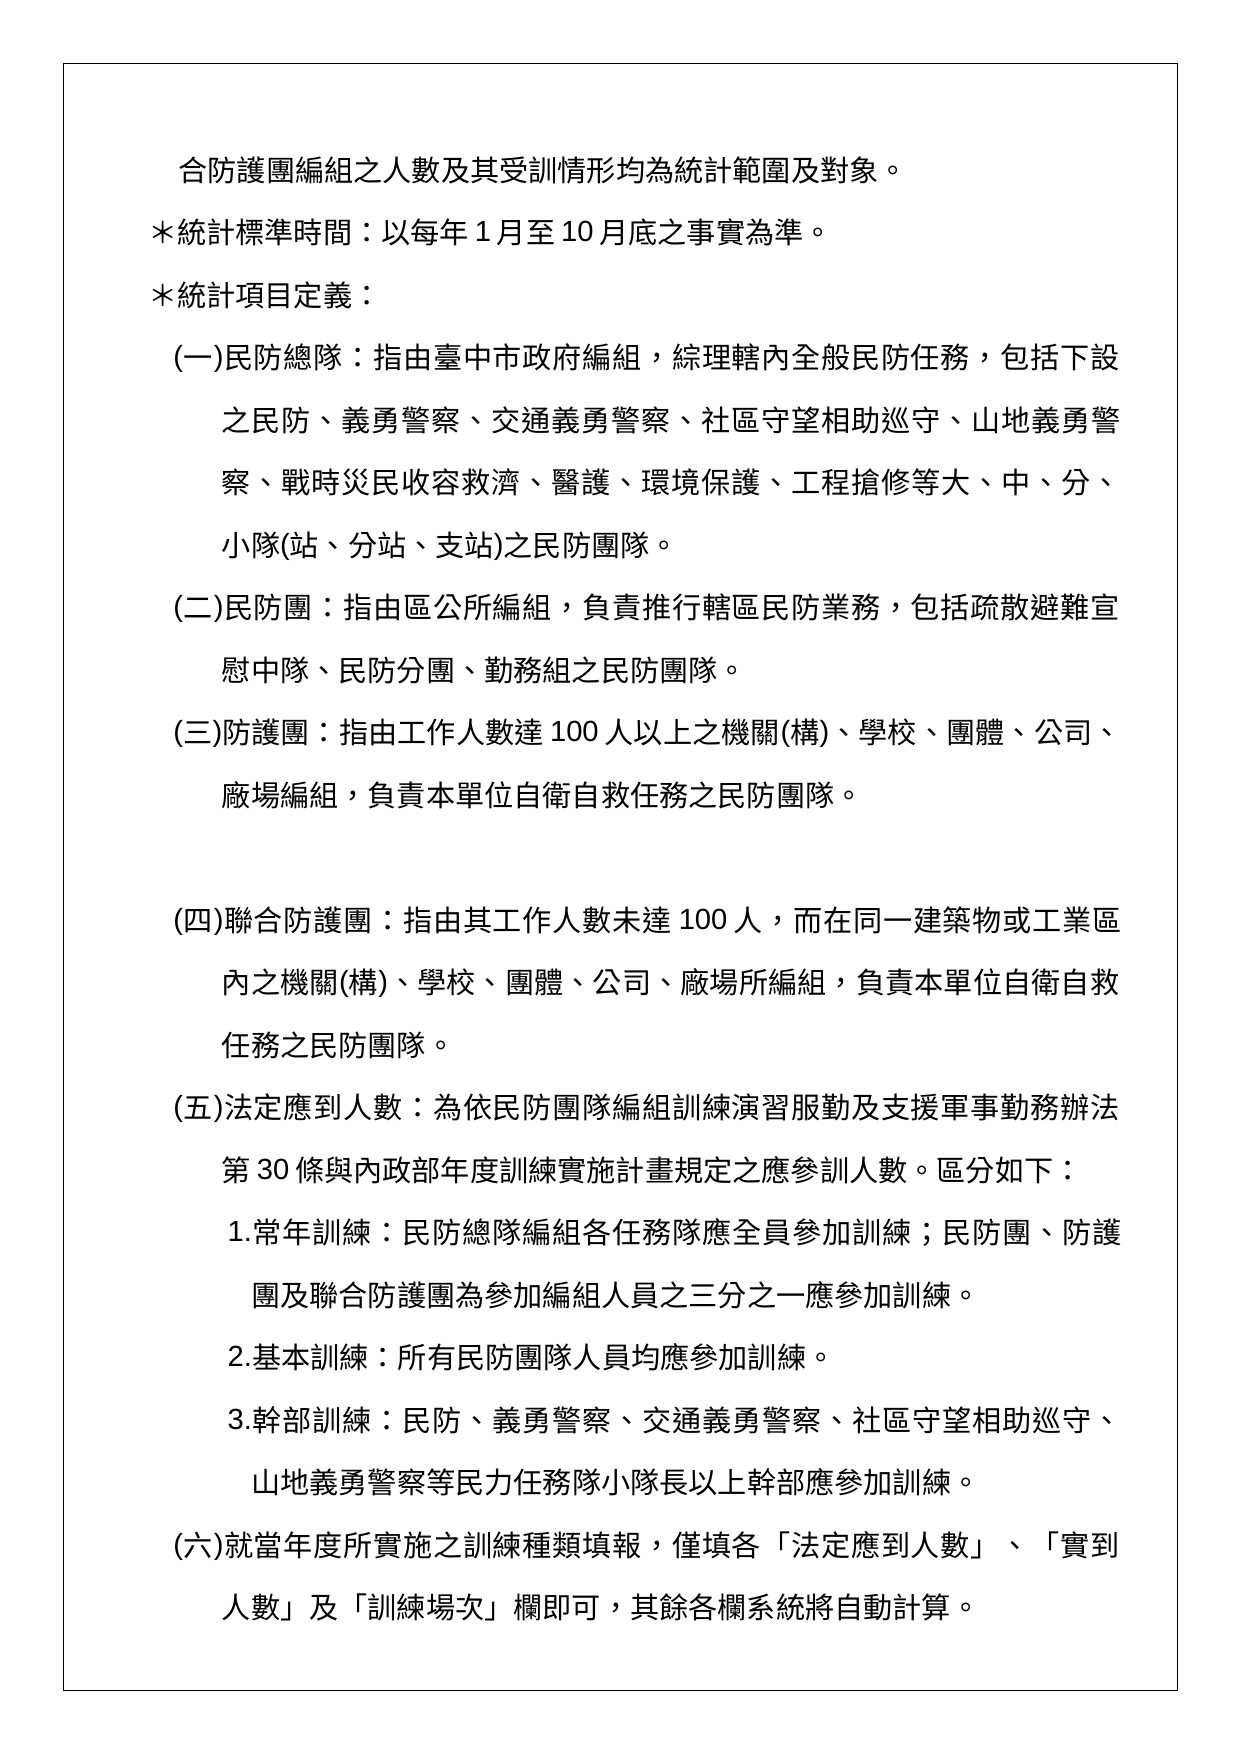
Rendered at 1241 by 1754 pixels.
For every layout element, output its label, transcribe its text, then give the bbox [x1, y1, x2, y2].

text (二)民防團：指由區公所編組，負責推行轄區民防業務，包括疏散避難宣慰中隊、民防分團、勤務組之民防團隊。 [173, 564, 1122, 689]
text (六)就當年度所實施之訓練種類填報，僅填各「法定應到人數」、「實到人數」及「訓練場次」欄即可，其餘各欄系統將自動計算。 [173, 1502, 1122, 1627]
text (三)防護團：指由工作人數達100人以上之機關(構)、學校、團體、公司、廠場編組，負責本單位自衛自救任務之民防團隊。 [173, 689, 1122, 814]
text (四)聯合防護團：指由其工作人數未達100人，而在同一建築物或工業區內之機關(構)、學校、團體、公司、廠場所編組，負責本單位自衛自救任務之民防團隊。 [173, 877, 1122, 1064]
text ＊統計項目定義： [148, 252, 1122, 314]
text 合防護團編組之人數及其受訓情形均為統計範圍及對象。 [178, 127, 1122, 189]
text ＊統計標準時間：以每年1月至10月底之事實為準。 [148, 189, 1122, 252]
text 3.幹部訓練：民防、義勇警察、交通義勇警察、社區守望相助巡守、山地義勇警察等民力任務隊小隊長以上幹部應參加訓練。 [227, 1377, 1122, 1502]
text 2.基本訓練：所有民防團隊人員均應參加訓練。 [227, 1314, 1122, 1377]
text (五)法定應到人數：為依民防團隊編組訓練演習服勤及支援軍事勤務辦法第30條與內政部年度訓練實施計畫規定之應參訓人數。區分如下： [173, 1064, 1122, 1189]
text 1.常年訓練：民防總隊編組各任務隊應全員參加訓練；民防團、防護團及聯合防護團為參加編組人員之三分之一應參加訓練。 [227, 1189, 1122, 1314]
text (一)民防總隊：指由臺中市政府編組，綜理轄內全般民防任務，包括下設之民防、義勇警察、交通義勇警察、社區守望相助巡守、山地義勇警察、戰時災民收容救濟、醫護、環境保護、工程搶修等大、中、分、小隊(站、分站、支站)之民防團隊。 [173, 314, 1122, 564]
